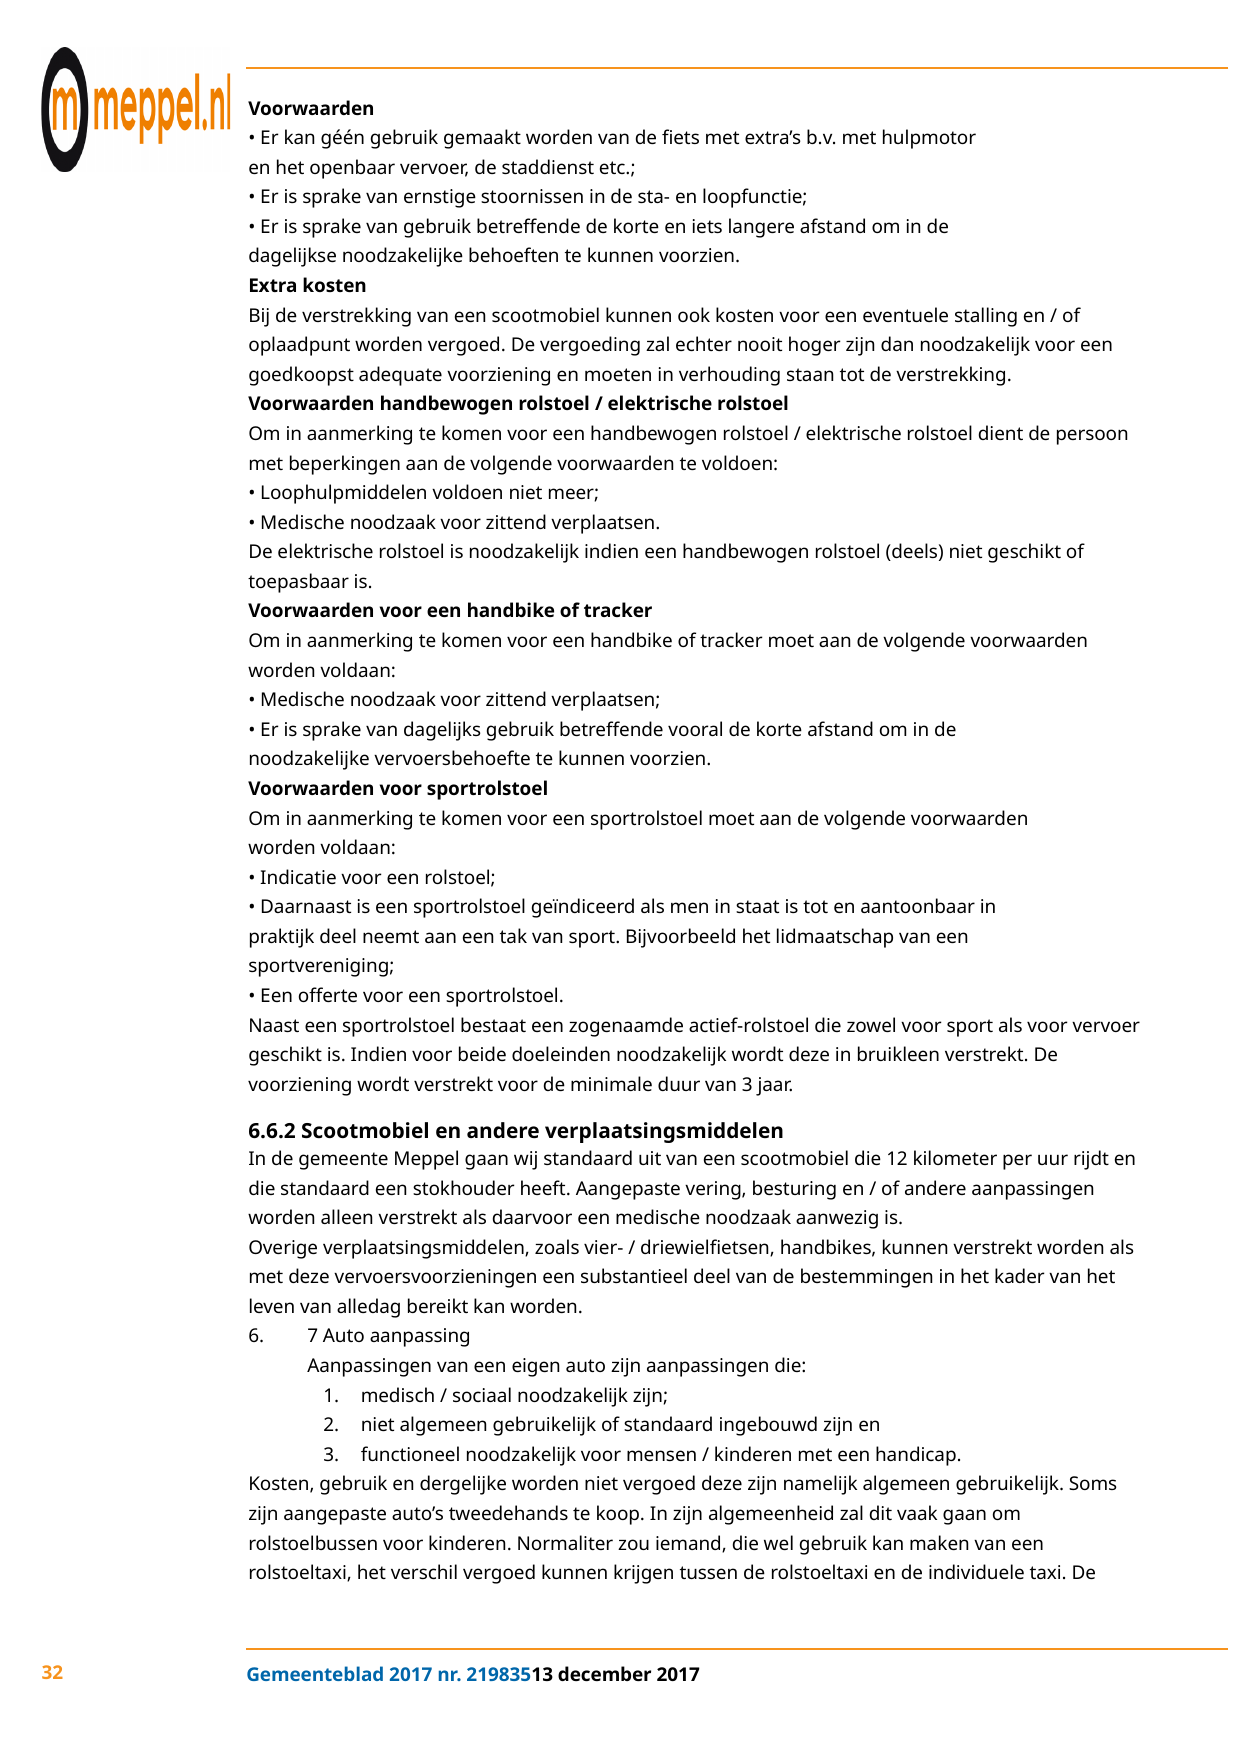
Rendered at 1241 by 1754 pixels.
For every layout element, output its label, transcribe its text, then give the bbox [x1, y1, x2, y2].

text • Er kan géén gebruik gemaakt worden van de fiets met extra’s b.v. met hulpmotor [248, 124, 1152, 150]
text worden voldaan: [248, 834, 1152, 860]
text In de gemeente Meppel gaan wij standaard uit van een scootmobiel die 12 kilometer per uur rijdt en die standaard een stokhouder heeft. Aangepaste vering, besturing en / of andere aanpassingen worden alleen verstrekt als daarvoor een medische noodzaak aanwezig is. [248, 1145, 1152, 1230]
text praktijk deel neemt aan een tak van sport. Bijvoorbeeld het lidmaatschap van een [248, 923, 1152, 949]
list 7 Auto aanpassing [248, 1323, 1152, 1348]
list niet algemeen gebruikelijk of standaard ingebouwd zijn en [323, 1411, 1152, 1437]
text • Er is sprake van ernstige stoornissen in de sta- en loopfunctie; [248, 183, 1152, 209]
text Voorwaarden handbewogen rolstoel / elektrische rolstoel [248, 391, 1152, 416]
text Voorwaarden voor sportrolstoel [248, 775, 1152, 801]
text • Indicatie voor een rolstoel; [248, 864, 1152, 890]
picture [41, 47, 231, 172]
text Bij de verstrekking van een scootmobiel kunnen ook kosten voor een eventuele stalling en / of oplaadpunt worden vergoed. De vergoeding zal echter nooit hoger zijn dan noodzakelijk voor een goedkoopst adequate voorziening en moeten in verhouding staan tot de verstrekking. [248, 302, 1152, 387]
text • Een offerte voor een sportrolstoel. [248, 982, 1152, 1008]
text • Medische noodzaak voor zittend verplaatsen; [248, 686, 1152, 712]
list functioneel noodzakelijk voor mensen / kinderen met een handicap. [323, 1441, 1152, 1467]
text • Er is sprake van gebruik betreffende de korte en iets langere afstand om in de [248, 213, 1152, 239]
text De elektrische rolstoel is noodzakelijk indien een handbewogen rolstoel (deels) niet geschikt of toepasbaar is. [248, 538, 1152, 594]
text Om in aanmerking te komen voor een handbewogen rolstoel / elektrische rolstoel dient de persoon met beperkingen aan de volgende voorwaarden te voldoen: [248, 420, 1152, 476]
text Voorwaarden voor een handbike of tracker [248, 598, 1152, 623]
text dagelijkse noodzakelijke behoeften te kunnen voorzien. [248, 243, 1152, 268]
text noodzakelijke vervoersbehoefte te kunnen voorzien. [248, 746, 1152, 771]
text 6.6.2 Scootmobiel en andere verplaatsingsmiddelen [248, 1117, 1152, 1145]
list Aanpassingen van een eigen auto zijn aanpassingen die: [248, 1352, 1152, 1378]
text • Daarnaast is een sportrolstoel geïndiceerd als men in staat is tot en aantoonbaar in [248, 893, 1152, 919]
text • Medische noodzaak voor zittend verplaatsen. [248, 509, 1152, 535]
text Overige verplaatsingsmiddelen, zoals vier- / driewielfietsen, handbikes, kunnen verstrekt worden als met deze vervoersvoorzieningen een substantieel deel van de bestemmingen in het kader van het leven van alledag bereikt kan worden. [248, 1234, 1152, 1319]
text en het openbaar vervoer, de staddienst etc.; [248, 154, 1152, 180]
text • Er is sprake van dagelijks gebruik betreffende vooral de korte afstand om in de [248, 716, 1152, 742]
text sportvereniging; [248, 953, 1152, 978]
list medisch / sociaal noodzakelijk zijn; [323, 1382, 1152, 1407]
text Om in aanmerking te komen voor een handbike of tracker moet aan de volgende voorwaarden worden voldaan: [248, 627, 1152, 683]
text Kosten, gebruik en dergelijke worden niet vergoed deze zijn namelijk algemeen gebruikelijk. Soms zijn aangepaste auto’s tweedehands te koop. In zijn algemeenheid zal dit vaak gaan om rolstoelbussen voor kinderen. Normaliter zou iemand, die wel gebruik kan maken van een rolstoeltaxi, het verschil vergoed kunnen krijgen tussen de rolstoeltaxi en de individuele taxi. De [248, 1471, 1152, 1585]
text Voorwaarden [248, 95, 1152, 121]
text Extra kosten [248, 272, 1152, 298]
text • Loophulpmiddelen voldoen niet meer; [248, 479, 1152, 505]
text Naast een sportrolstoel bestaat een zogenaamde actief-rolstoel die zowel voor sport als voor vervoer geschikt is. Indien voor beide doeleinden noodzakelijk wordt deze in bruikleen verstrekt. De voorziening wordt verstrekt voor de minimale duur van 3 jaar. [248, 1012, 1152, 1097]
text Om in aanmerking te komen voor een sportrolstoel moet aan de volgende voorwaarden [248, 805, 1152, 831]
